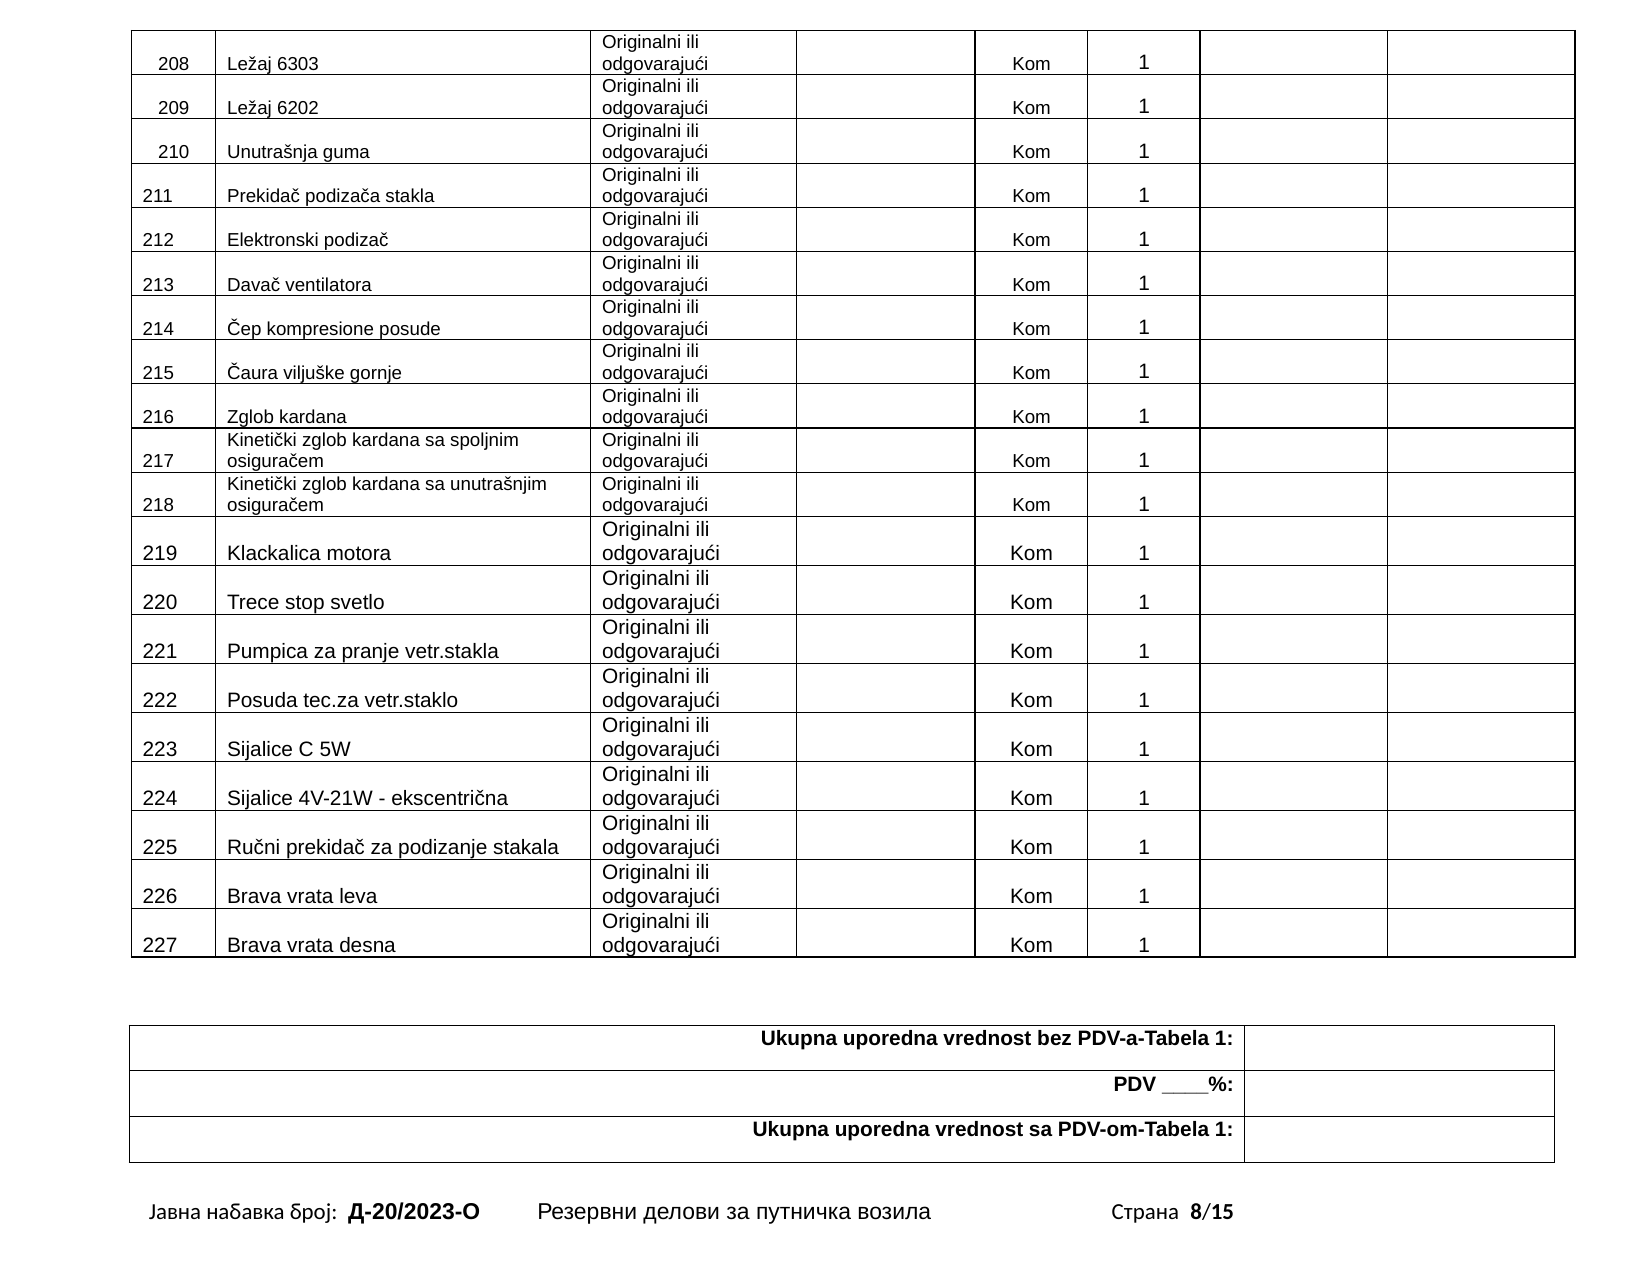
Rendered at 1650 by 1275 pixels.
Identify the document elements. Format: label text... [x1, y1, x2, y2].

table_cell Kom [976, 164, 1087, 207]
table_cell [1201, 31, 1387, 74]
table_cell 225 [132, 811, 215, 858]
table_cell [797, 75, 974, 118]
table_cell Originalni ili odgovarajući [591, 517, 796, 565]
table_cell Brava vrata desna [216, 909, 590, 956]
table_cell 1 [1088, 208, 1199, 251]
table_cell Kom [976, 762, 1087, 809]
table_cell Sijalice C 5W [216, 713, 590, 761]
table_cell 217 [132, 429, 215, 472]
table_cell Ukupna uporedna vrednost sa PDV-om-Tabela 1: [130, 1117, 1244, 1162]
table_cell Originalni ili odgovarajući [591, 429, 796, 472]
table_cell [797, 615, 974, 663]
table_cell Trece stop svetlo [216, 566, 590, 614]
table_cell [1201, 208, 1387, 251]
table_cell Kinetički zglob kardana sa spoljnim osiguračem [216, 429, 590, 472]
table_cell 1 [1088, 909, 1199, 956]
table_cell [1388, 208, 1574, 251]
table_cell 211 [132, 164, 215, 207]
table_cell [1201, 340, 1387, 383]
table_cell 212 [132, 208, 215, 251]
table_cell Originalni ili odgovarajući [591, 208, 796, 251]
table_cell [1388, 340, 1574, 383]
table_cell [797, 31, 974, 74]
table_cell Ležaj 6202 [216, 75, 590, 118]
table_cell [1201, 473, 1387, 516]
table_cell 1 [1088, 429, 1199, 472]
table_cell Pumpica za pranje vetr.stakla [216, 615, 590, 663]
table_cell 1 [1088, 713, 1199, 761]
table_cell PDV ____%: [130, 1071, 1244, 1116]
table_cell 1 [1088, 517, 1199, 565]
table_cell Posuda tec.za vetr.staklo [216, 664, 590, 712]
table_cell [1388, 566, 1574, 614]
table_cell [1388, 429, 1574, 472]
table_cell Kom [976, 429, 1087, 472]
table_cell [797, 473, 974, 516]
table_cell [797, 566, 974, 614]
table_cell 1 [1088, 164, 1199, 207]
table_cell 208 [132, 31, 215, 74]
table_cell Kom [976, 31, 1087, 74]
table_cell [1201, 296, 1387, 339]
table_cell 1 [1088, 566, 1199, 614]
table_cell Originalni ili odgovarajući [591, 713, 796, 761]
table_cell [797, 811, 974, 858]
table_cell Originalni ili odgovarajući [591, 473, 796, 516]
table_cell [1201, 164, 1387, 207]
table_cell [1201, 384, 1387, 427]
table_cell Elektronski podizač [216, 208, 590, 251]
table_cell Kom [976, 713, 1087, 761]
table_cell 222 [132, 664, 215, 712]
table_cell Kom [976, 119, 1087, 162]
table_cell [1201, 762, 1387, 809]
table_cell [1201, 566, 1387, 614]
table_cell [797, 119, 974, 162]
table_cell Sijalice 4V-21W - ekscentrična [216, 762, 590, 809]
table_cell [1388, 517, 1574, 565]
table_cell [1201, 909, 1387, 956]
table_cell Originalni ili odgovarajući [591, 615, 796, 663]
table_cell [797, 860, 974, 907]
table_cell Kom [976, 909, 1087, 956]
table_cell Kom [976, 340, 1087, 383]
table_cell 224 [132, 762, 215, 809]
table_cell [797, 208, 974, 251]
table_cell Originalni ili odgovarajući [591, 664, 796, 712]
table_cell [1388, 252, 1574, 295]
table_cell 1 [1088, 762, 1199, 809]
table_cell Originalni ili odgovarajući [591, 164, 796, 207]
table_cell 1 [1088, 252, 1199, 295]
table_cell [1201, 713, 1387, 761]
table_cell [1388, 473, 1574, 516]
table_cell 219 [132, 517, 215, 565]
table_cell Kinetički zglob kardana sa unutrašnjim osiguračem [216, 473, 590, 516]
table_cell Klackalica motora [216, 517, 590, 565]
table_cell Unutrašnja guma [216, 119, 590, 162]
table_cell Kom [976, 664, 1087, 712]
table_cell [797, 762, 974, 809]
table_cell 1 [1088, 860, 1199, 907]
table_cell [1388, 762, 1574, 809]
table_cell Originalni ili odgovarajući [591, 119, 796, 162]
table_cell [797, 429, 974, 472]
table_cell Kom [976, 208, 1087, 251]
table_header [1245, 1026, 1554, 1070]
table_cell Kom [976, 860, 1087, 907]
table_cell Ručni prekidač za podizanje stakala [216, 811, 590, 858]
table_cell [1201, 664, 1387, 712]
table_cell [1388, 75, 1574, 118]
table_header Ukupna uporedna vrednost bez PDV-a-Tabela 1: [130, 1026, 1244, 1070]
table_cell [1245, 1117, 1554, 1162]
table_cell 210 [132, 119, 215, 162]
table_cell 221 [132, 615, 215, 663]
table_cell Čaura viljuške gornje [216, 340, 590, 383]
table_cell [797, 713, 974, 761]
table_cell Kom [976, 811, 1087, 858]
table_cell [1388, 811, 1574, 858]
table_cell [1388, 31, 1574, 74]
table_cell Originalni ili odgovarajući [591, 252, 796, 295]
table_cell [797, 909, 974, 956]
table_cell [1388, 664, 1574, 712]
table_cell [1388, 615, 1574, 663]
table_cell Kom [976, 615, 1087, 663]
table_cell Čep kompresione posude [216, 296, 590, 339]
table_cell Originalni ili odgovarajući [591, 860, 796, 907]
table_cell Originalni ili odgovarajući [591, 566, 796, 614]
table_cell Originalni ili odgovarajući [591, 909, 796, 956]
table_cell Kom [976, 517, 1087, 565]
table_cell 216 [132, 384, 215, 427]
table_cell [797, 664, 974, 712]
table_cell 227 [132, 909, 215, 956]
table_cell Kom [976, 252, 1087, 295]
table_cell [797, 252, 974, 295]
table_cell [1388, 119, 1574, 162]
table_cell Kom [976, 75, 1087, 118]
table_cell 1 [1088, 811, 1199, 858]
table_cell [1388, 164, 1574, 207]
table_cell Originalni ili odgovarajući [591, 384, 796, 427]
table_cell 220 [132, 566, 215, 614]
table_cell Kom [976, 296, 1087, 339]
table_cell Kom [976, 473, 1087, 516]
table_cell 1 [1088, 664, 1199, 712]
table_cell [1388, 384, 1574, 427]
table_cell [1201, 811, 1387, 858]
table_cell [1388, 909, 1574, 956]
table_cell 1 [1088, 119, 1199, 162]
table_cell [1388, 296, 1574, 339]
table_cell 1 [1088, 615, 1199, 663]
table_cell Prekidač podizača stakla [216, 164, 590, 207]
table_cell [1388, 713, 1574, 761]
table_cell 213 [132, 252, 215, 295]
table_cell Originalni ili odgovarajući [591, 31, 796, 74]
table_cell [797, 517, 974, 565]
table_cell [1201, 615, 1387, 663]
table_cell Originalni ili odgovarajući [591, 340, 796, 383]
table_cell 1 [1088, 31, 1199, 74]
table_cell 226 [132, 860, 215, 907]
table_cell [1388, 860, 1574, 907]
table_cell [1201, 119, 1387, 162]
table_cell Zglob kardana [216, 384, 590, 427]
table_cell 218 [132, 473, 215, 516]
table_cell Originalni ili odgovarajući [591, 762, 796, 809]
table_cell [1201, 252, 1387, 295]
table_cell Originalni ili odgovarajući [591, 75, 796, 118]
table_cell 214 [132, 296, 215, 339]
table_cell Originalni ili odgovarajući [591, 296, 796, 339]
table_cell [797, 384, 974, 427]
table_cell 1 [1088, 384, 1199, 427]
table_cell Brava vrata leva [216, 860, 590, 907]
table_cell 209 [132, 75, 215, 118]
table_cell [1201, 517, 1387, 565]
table_cell [797, 296, 974, 339]
table_cell [1201, 860, 1387, 907]
table_cell 1 [1088, 340, 1199, 383]
table_cell [1201, 75, 1387, 118]
table_cell Kom [976, 384, 1087, 427]
table_cell 215 [132, 340, 215, 383]
table_cell [1245, 1071, 1554, 1116]
table_cell [797, 164, 974, 207]
table_cell 1 [1088, 75, 1199, 118]
table_cell Ležaj 6303 [216, 31, 590, 74]
table_cell [1201, 429, 1387, 472]
table_cell 1 [1088, 473, 1199, 516]
table_cell 1 [1088, 296, 1199, 339]
table_cell Davač ventilatora [216, 252, 590, 295]
table_cell [797, 340, 974, 383]
table_cell 223 [132, 713, 215, 761]
table_cell Kom [976, 566, 1087, 614]
table_cell Originalni ili odgovarajući [591, 811, 796, 858]
